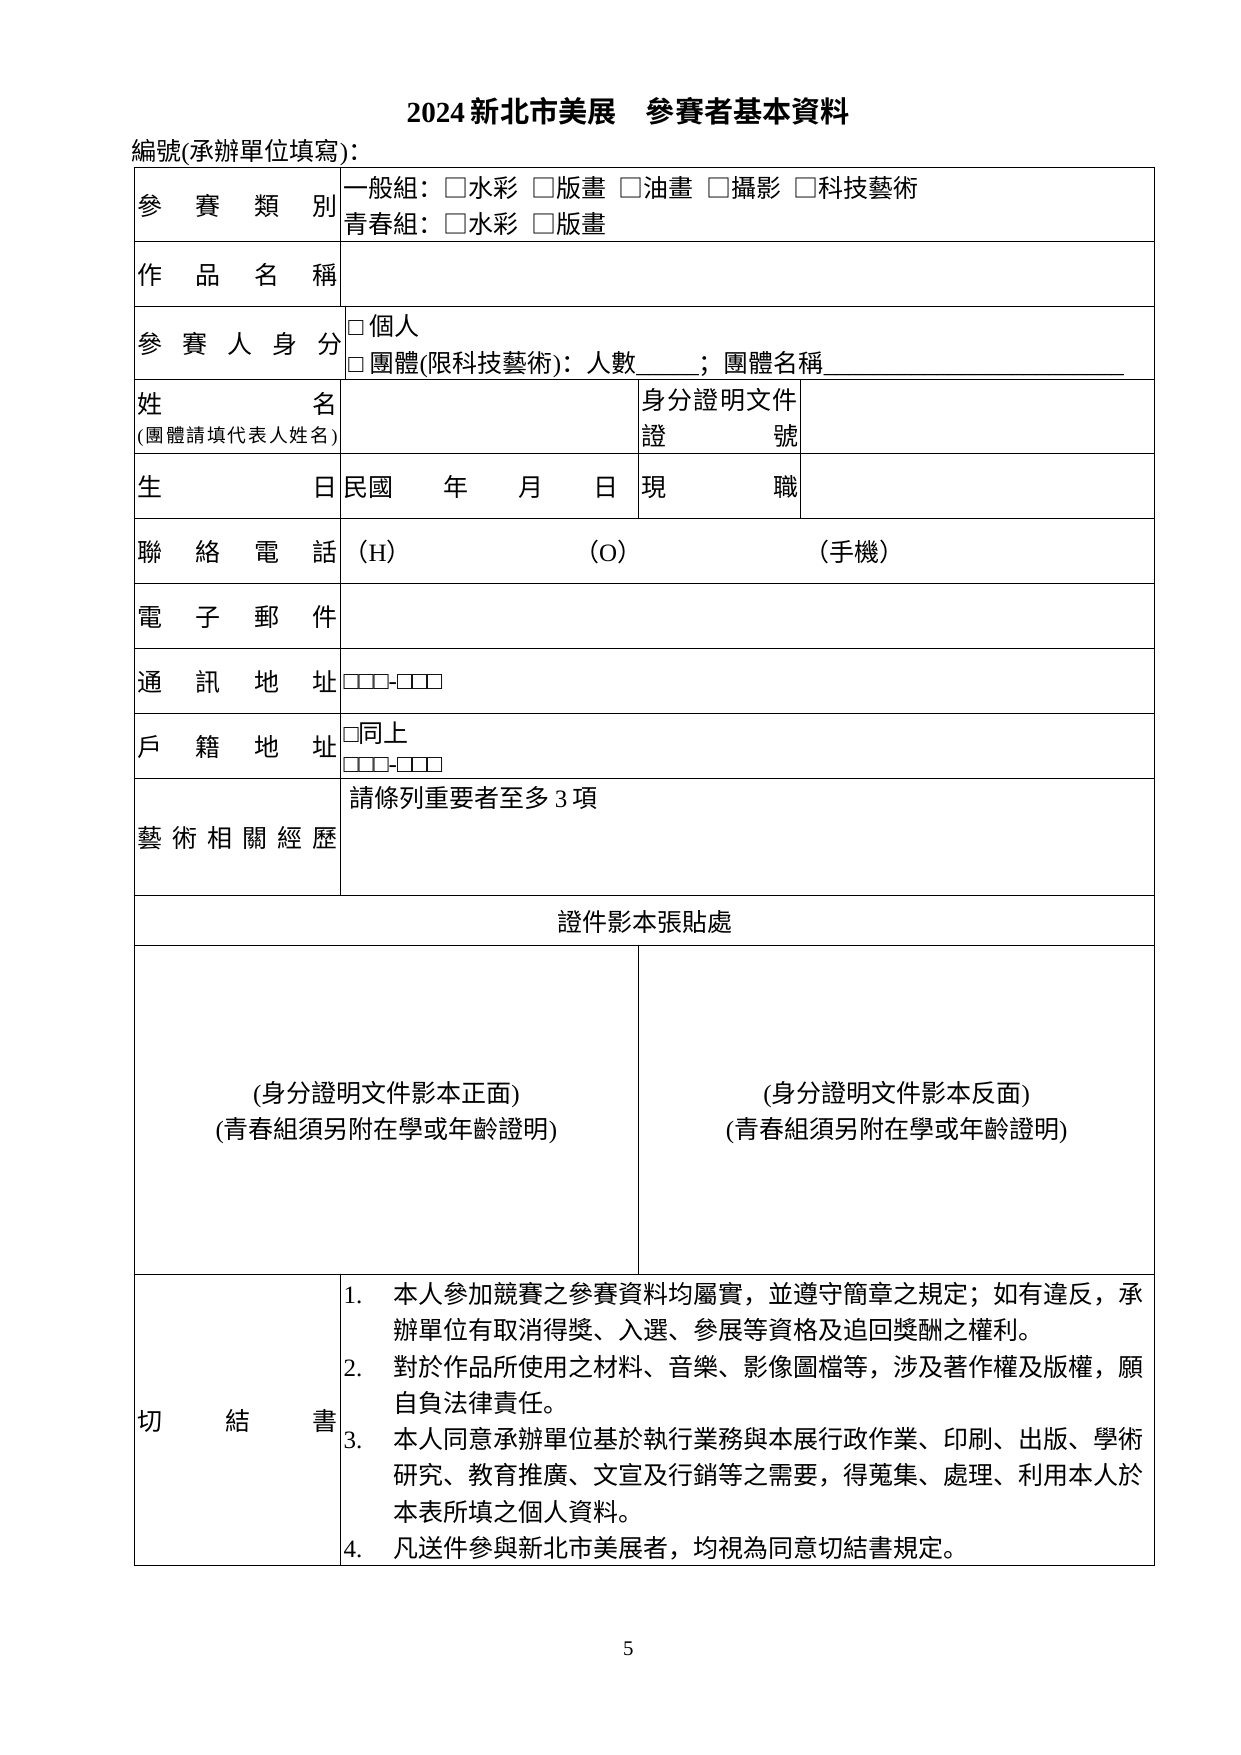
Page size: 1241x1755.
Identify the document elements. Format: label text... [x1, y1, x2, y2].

table_cell 證件影本張貼處 [135, 896, 1154, 945]
table_cell 本人參加競賽之參賽資料均屬實，並遵守簡章之規定；如有違反，承辦單位有取消得獎、入選、參展等資格及追回獎酬之權利。 對於作品所使用之材料、音樂、影像圖檔等，涉及著作權及版權，願自負法律責任。 本人同意承辦單位基於執行業務與本展行政作業、印刷、出版、學術研究、教育推廣、文宣及行銷等之需要，得蒐集、處理、利用本人於本表所填之個人資料。 凡送件參與新北市美展者，均視為同意切結書規定。 [341, 1275, 1154, 1564]
table_cell [801, 380, 1154, 453]
table_cell 姓名 (團體請填代表人姓名) [135, 380, 340, 453]
table_cell 生日 [135, 454, 340, 518]
table_cell 戶籍地址 [135, 714, 340, 778]
table_cell □同上 □□□-□□□ [341, 714, 1154, 778]
table_cell 通訊地址 [135, 649, 340, 713]
table_header 一般組：□水彩 □版畫 □油畫 □攝影 □科技藝術 青春組：□水彩 □版畫 [341, 168, 1154, 241]
table_cell 民國 年 月 日 [341, 454, 638, 518]
table_cell 身分證明文件證號 [639, 380, 800, 453]
table_cell 現職 [639, 454, 800, 518]
text 2024新北市美展 參賽者基本資料 [131, 89, 1125, 131]
table_cell [341, 584, 1154, 648]
table_cell 作品名稱 [135, 242, 340, 306]
table_cell 電子郵件 [135, 584, 340, 648]
table_cell 請條列重要者至多3項 [341, 779, 1154, 895]
table_cell □ 個人 □ 團體(限科技藝術)：人數_____；團體名稱________________________ [346, 307, 1154, 379]
table_cell 聯絡電話 [135, 519, 340, 583]
table_cell [341, 380, 638, 453]
text 編號(承辦單位填寫)： [131, 131, 1125, 167]
table_cell [801, 454, 1154, 518]
table_cell [341, 242, 1154, 306]
table_cell □□□-□□□ [341, 649, 1154, 713]
table_cell (身分證明文件影本正面) (青春組須另附在學或年齡證明) [135, 946, 638, 1273]
table_cell (身分證明文件影本反面) (青春組須另附在學或年齡證明) [639, 946, 1154, 1273]
table_cell 藝術相關經歷 [135, 779, 340, 895]
table_cell 切結書 [135, 1275, 340, 1564]
table_cell （H） （O） （手機） [341, 519, 1154, 583]
table_header 參賽類別 [135, 168, 340, 241]
table_cell 參賽人身分 [135, 307, 345, 379]
